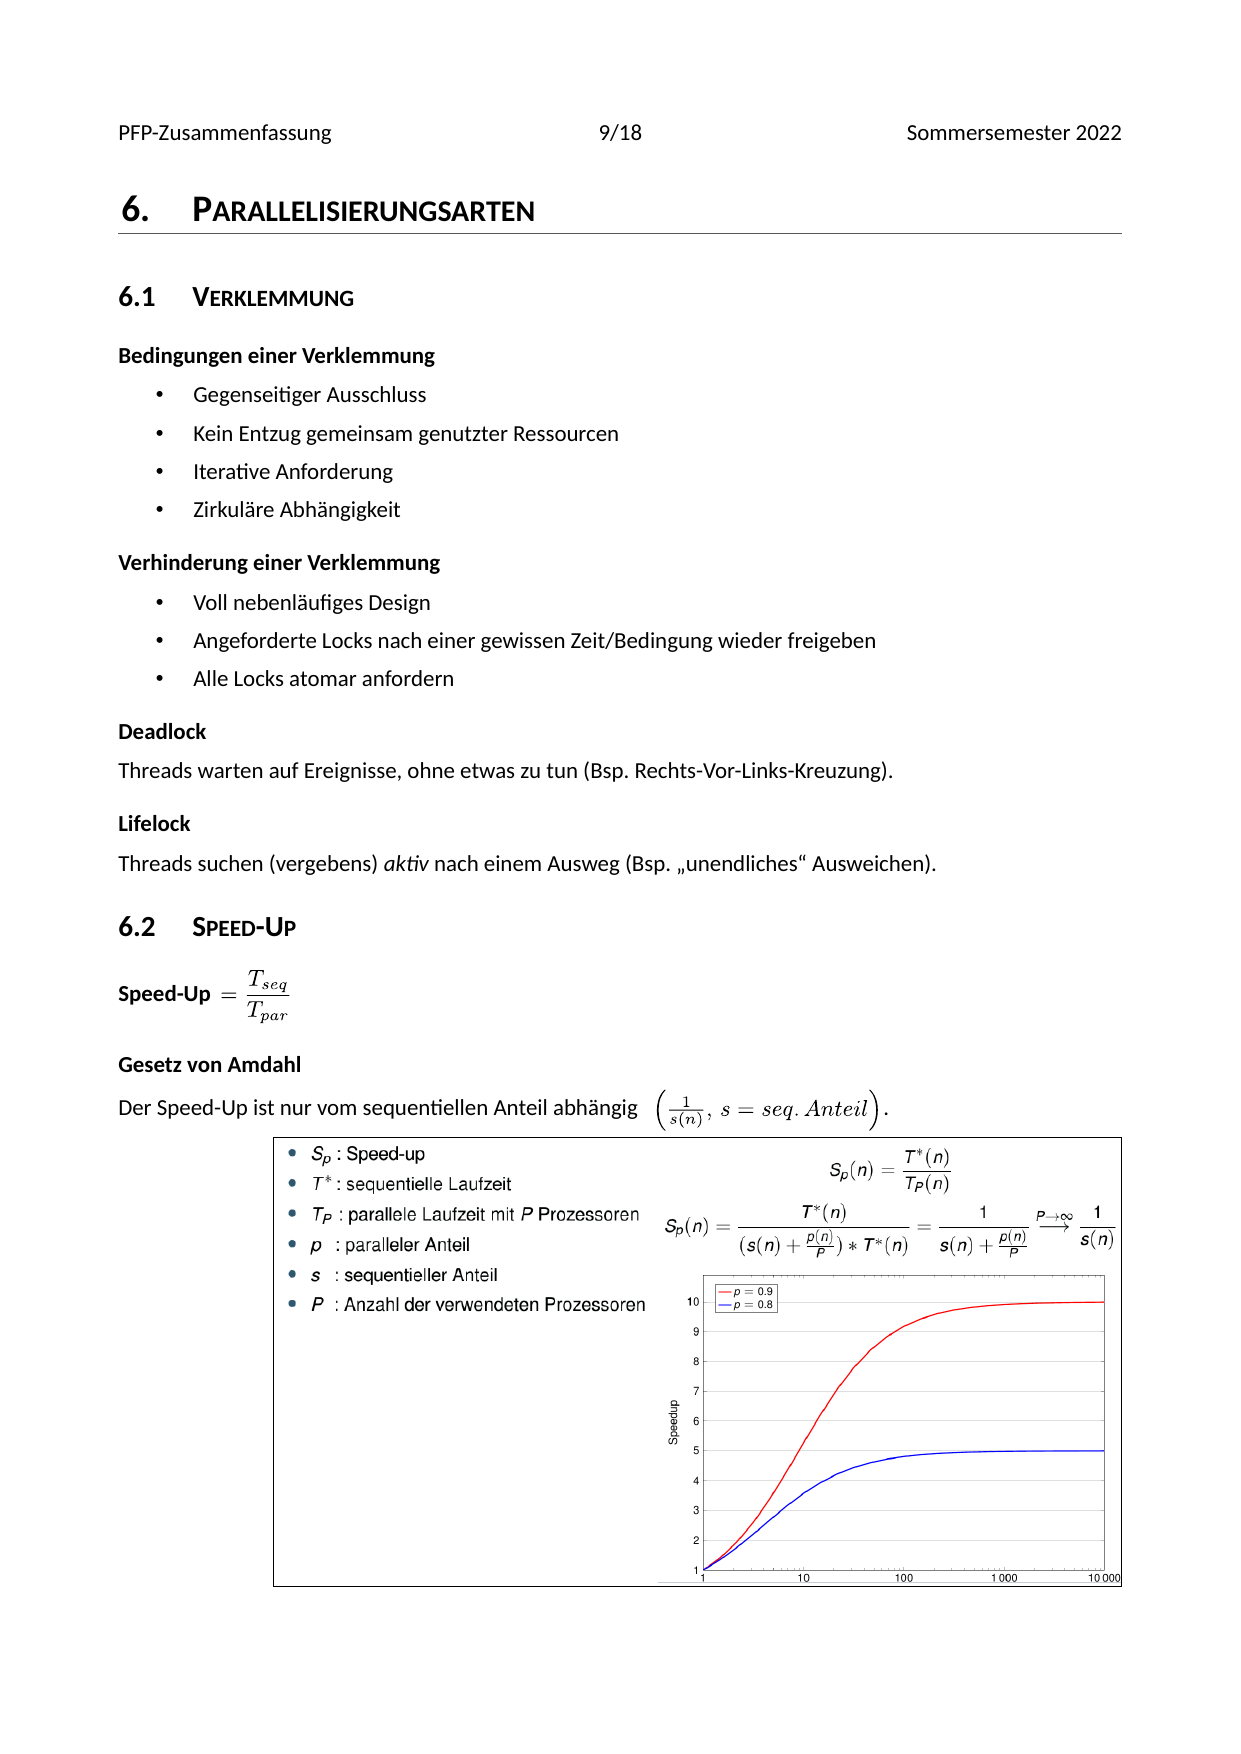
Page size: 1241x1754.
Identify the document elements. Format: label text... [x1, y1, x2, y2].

list Voll nebenläufiges Design [156, 588, 1122, 616]
subtitle Speed-Up [118, 908, 1122, 944]
list Gegenseitiger Ausschluss [156, 381, 1122, 408]
subtitle [264, 970, 1122, 1023]
subtitle Deadlock [118, 717, 1122, 745]
picture [285, 1141, 1121, 1583]
text . [871, 1090, 1122, 1131]
subtitle Verhinderung einer Verklemmung [118, 548, 1122, 576]
text Threads warten auf Ereignisse, ohne etwas zu tun (Bsp. Rechts-Vor-Links-Kreuzung). [118, 757, 1122, 784]
text Der Speed-Up ist nur vom sequentiellen Anteil abhängig [118, 1090, 664, 1131]
subtitle Parallelisierungsarten [118, 182, 1122, 233]
list Kein Entzug gemeinsam genutzter Ressourcen [156, 419, 1122, 447]
subtitle Verklemmung [118, 278, 1122, 314]
subtitle Lifelock [118, 809, 1122, 837]
list Angeforderte Locks nach einer gewissen Zeit/Bedingung wieder freigeben [156, 626, 1122, 654]
list Zirkuläre Abhängigkeit [156, 495, 1122, 523]
subtitle Bedingungen einer Verklemmung [118, 341, 1122, 369]
list Alle Locks atomar anfordern [156, 664, 1122, 692]
subtitle Speed-Up [118, 970, 260, 1023]
list Iterative Anforderung [156, 457, 1122, 485]
subtitle Gesetz von Amdahl [118, 1050, 1122, 1078]
text Threads suchen (vergebens) aktiv nach einem Ausweg (Bsp. „unendliches“ Ausweichen). [118, 849, 1122, 877]
